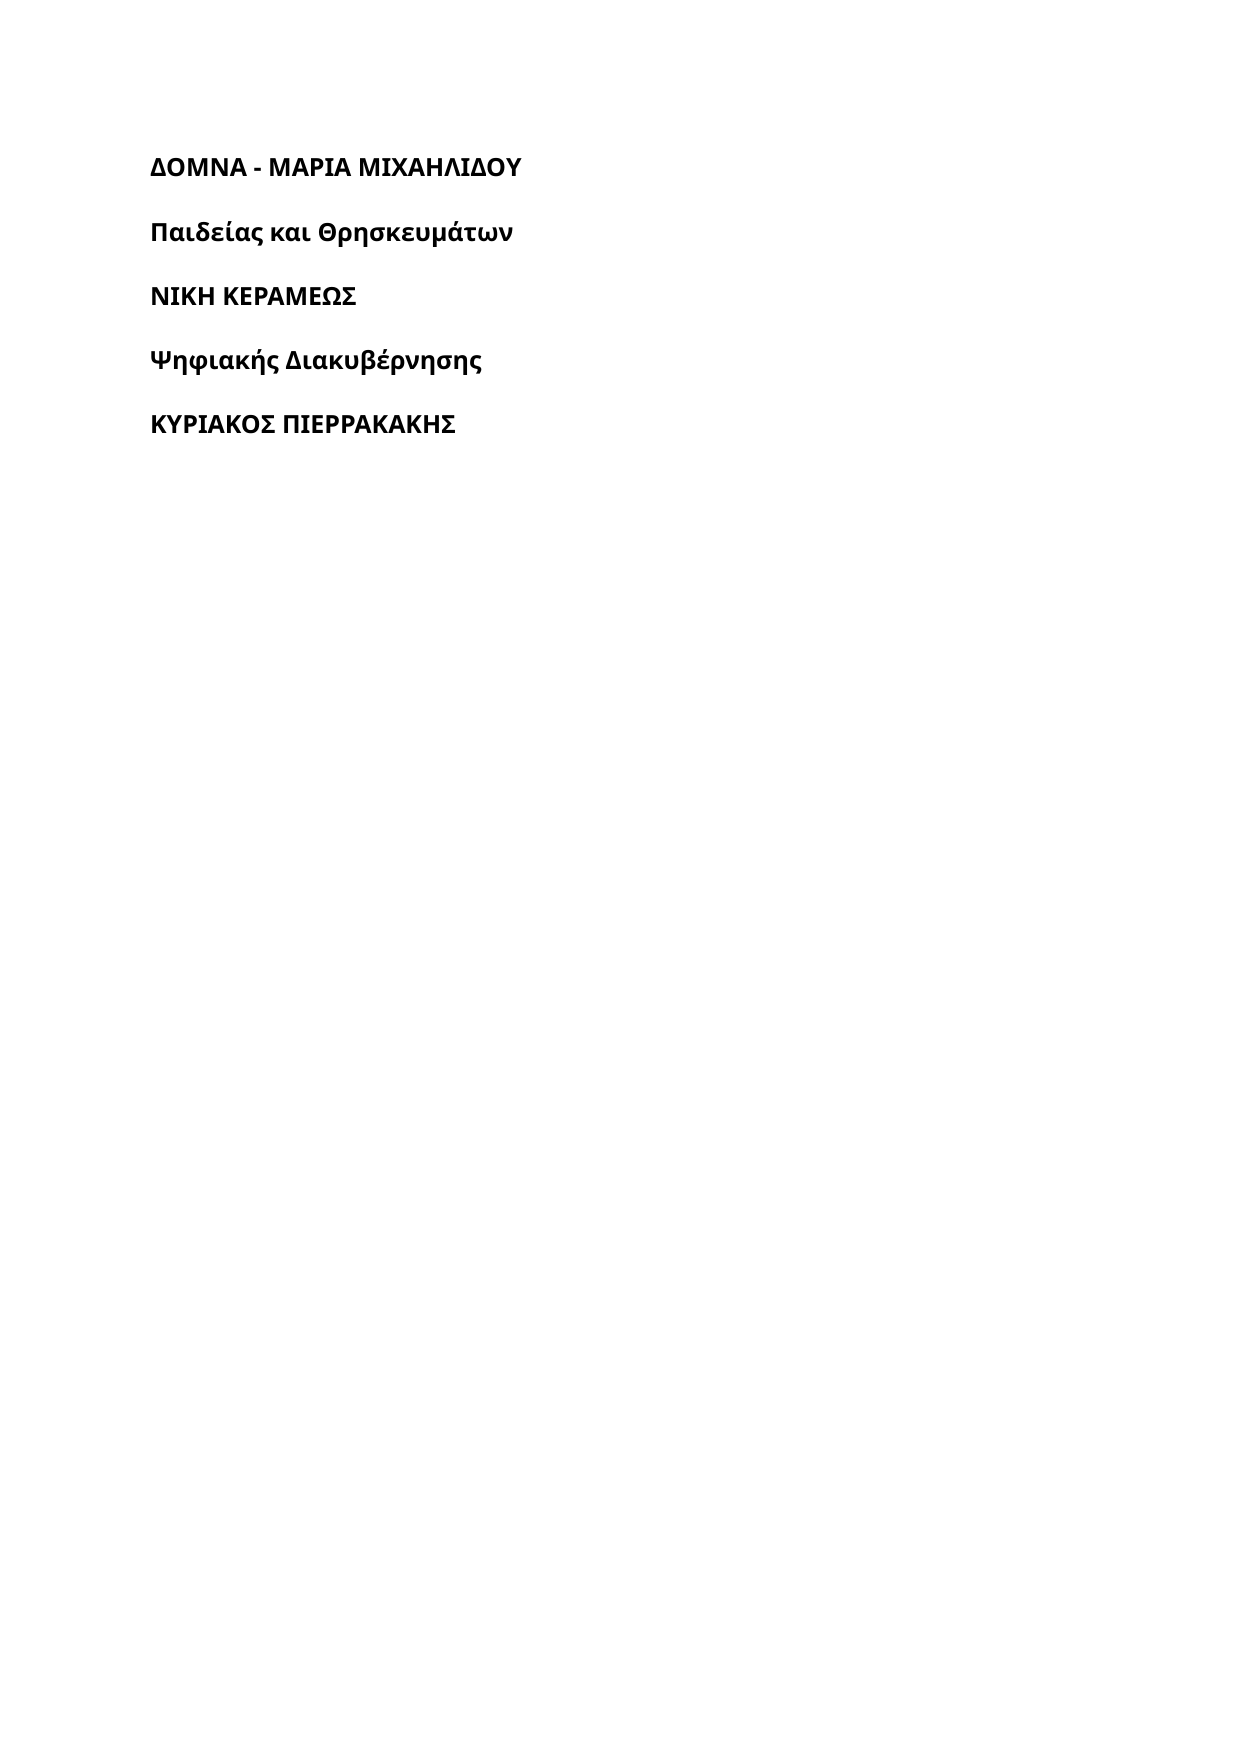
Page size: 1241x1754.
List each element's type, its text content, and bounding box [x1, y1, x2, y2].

text ΔΟΜΝΑ - ΜΑΡΙΑ ΜΙΧΑΗΛΙΔΟΥ [150, 150, 1090, 184]
text Ψηφιακής Διακυβέρνησης [150, 342, 1090, 377]
text ΚΥΡΙΑΚΟΣ ΠΙΕΡΡΑΚΑΚΗΣ [150, 407, 1090, 441]
text Παιδείας και Θρησκευμάτων [150, 214, 1090, 248]
text ΝΙΚΗ ΚΕΡΑΜΕΩΣ [150, 278, 1090, 312]
